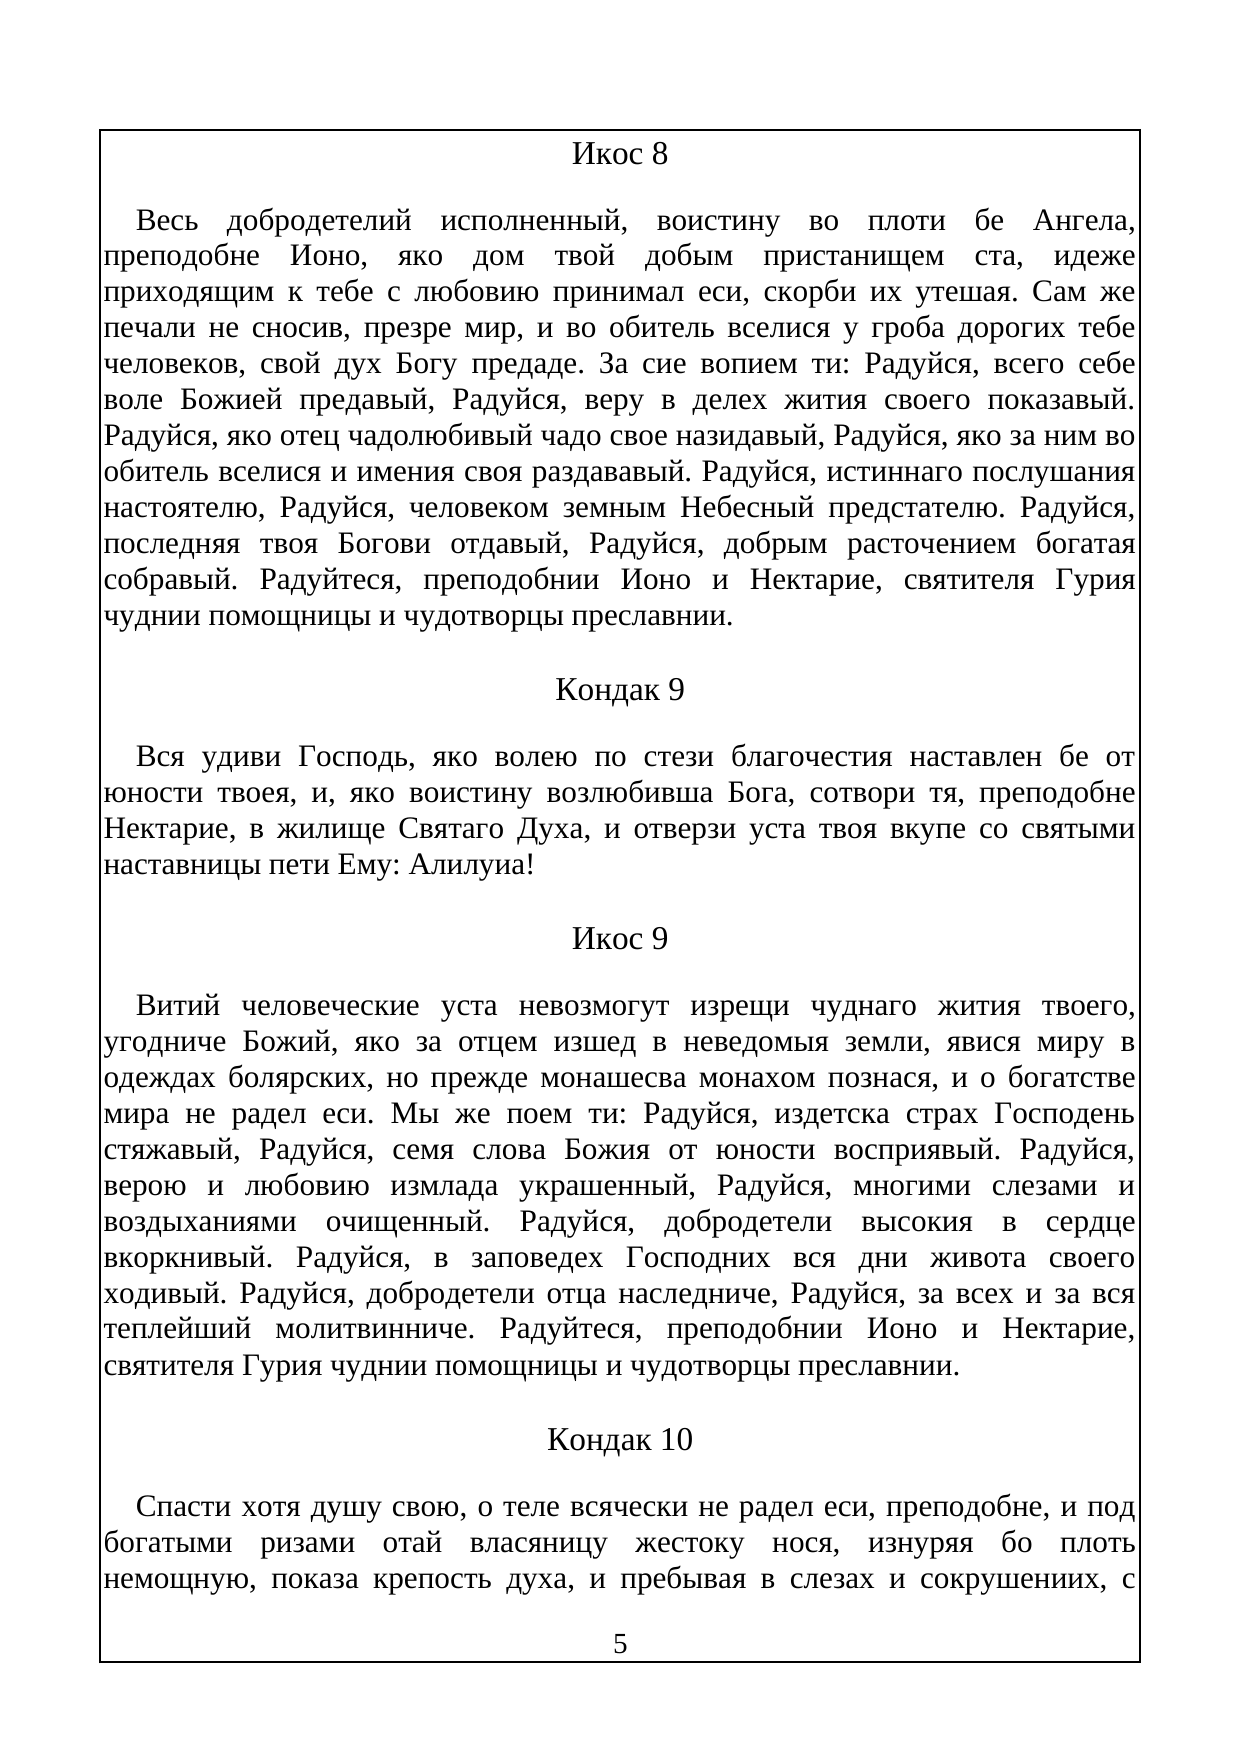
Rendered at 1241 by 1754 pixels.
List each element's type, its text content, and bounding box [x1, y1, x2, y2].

text Спасти хотя душу свою, о теле всячески не радел еси, преподобне, и под богатыми ризами отай власяницу жестоку нося, изнуряя бо плоть немощную, показа крепость духа, и пребывая в слезах и сокрушениих, с [103, 1487, 1137, 1595]
text Весь добродетелий исполненный, воистину во плоти бе Ангела, преподобне Ионо, яко дом твой добым пристанищем ста, идеже приходящим к тебе с любовию принимал еси, скорби их утешая. Сам же печали не сносив, презре мир, и во обитель вселися у гроба дорогих тебе человеков, свой дух Богу предаде. За сие вопием ти: Радуйся, всего себе воле Божией предавый, Радуйся, веру в делех жития своего показавый. Радуйся, яко отец чадолюбивый чадо свое назидавый, Радуйся, яко за ним во обитель вселися и имения своя раздававый. Радуйся, истиннаго послушания настоятелю, Радуйся, человеком земным Небесный предстателю. Радуйся, последняя твоя Богови отдавый, Радуйся, добрым расточением богатая собравый. Радуйтеся, преподобнии Ионо и Нектарие, святителя Гурия чуднии помощницы и чудотворцы преславнии. [103, 201, 1137, 632]
subtitle Икос 8 [103, 133, 1137, 171]
text Вся удиви Господь, яко волею по стези благочестия наставлен бе от юности твоея, и, яко воистину возлюбивша Бога, сотвори тя, преподобне Нектарие, в жилище Святаго Духа, и отверзи уста твоя вкупе со святыми наставницы пети Ему: Алилуиа! [103, 737, 1137, 881]
subtitle Икос 9 [103, 918, 1137, 957]
subtitle Кондак 9 [103, 669, 1137, 708]
text Витий человеческие уста невозмогут изрещи чуднаго жития твоего, угодниче Божий, яко за отцем изшед в неведомыя земли, явися миру в одеждах болярских, но прежде монашесва монахом познася, и о богатстве мира не радел еси. Мы же поем ти: Радуйся, издетска страх Господень стяжавый, Радуйся, семя слова Божия от юности восприявый. Радуйся, верою и любовию измлада украшенный, Радуйся, многими слезами и воздыханиями очищенный. Радуйся, добродетели высокия в сердце вкоркнивый. Радуйся, в заповедех Господних вся дни живота своего ходивый. Радуйся, добродетели отца наследниче, Радуйся, за всех и за вся теплейший молитвинниче. Радуйтеся, преподобнии Ионо и Нектарие, святителя Гурия чуднии помощницы и чудотворцы преславнии. [103, 986, 1137, 1382]
subtitle Кондак 10 [103, 1419, 1137, 1457]
